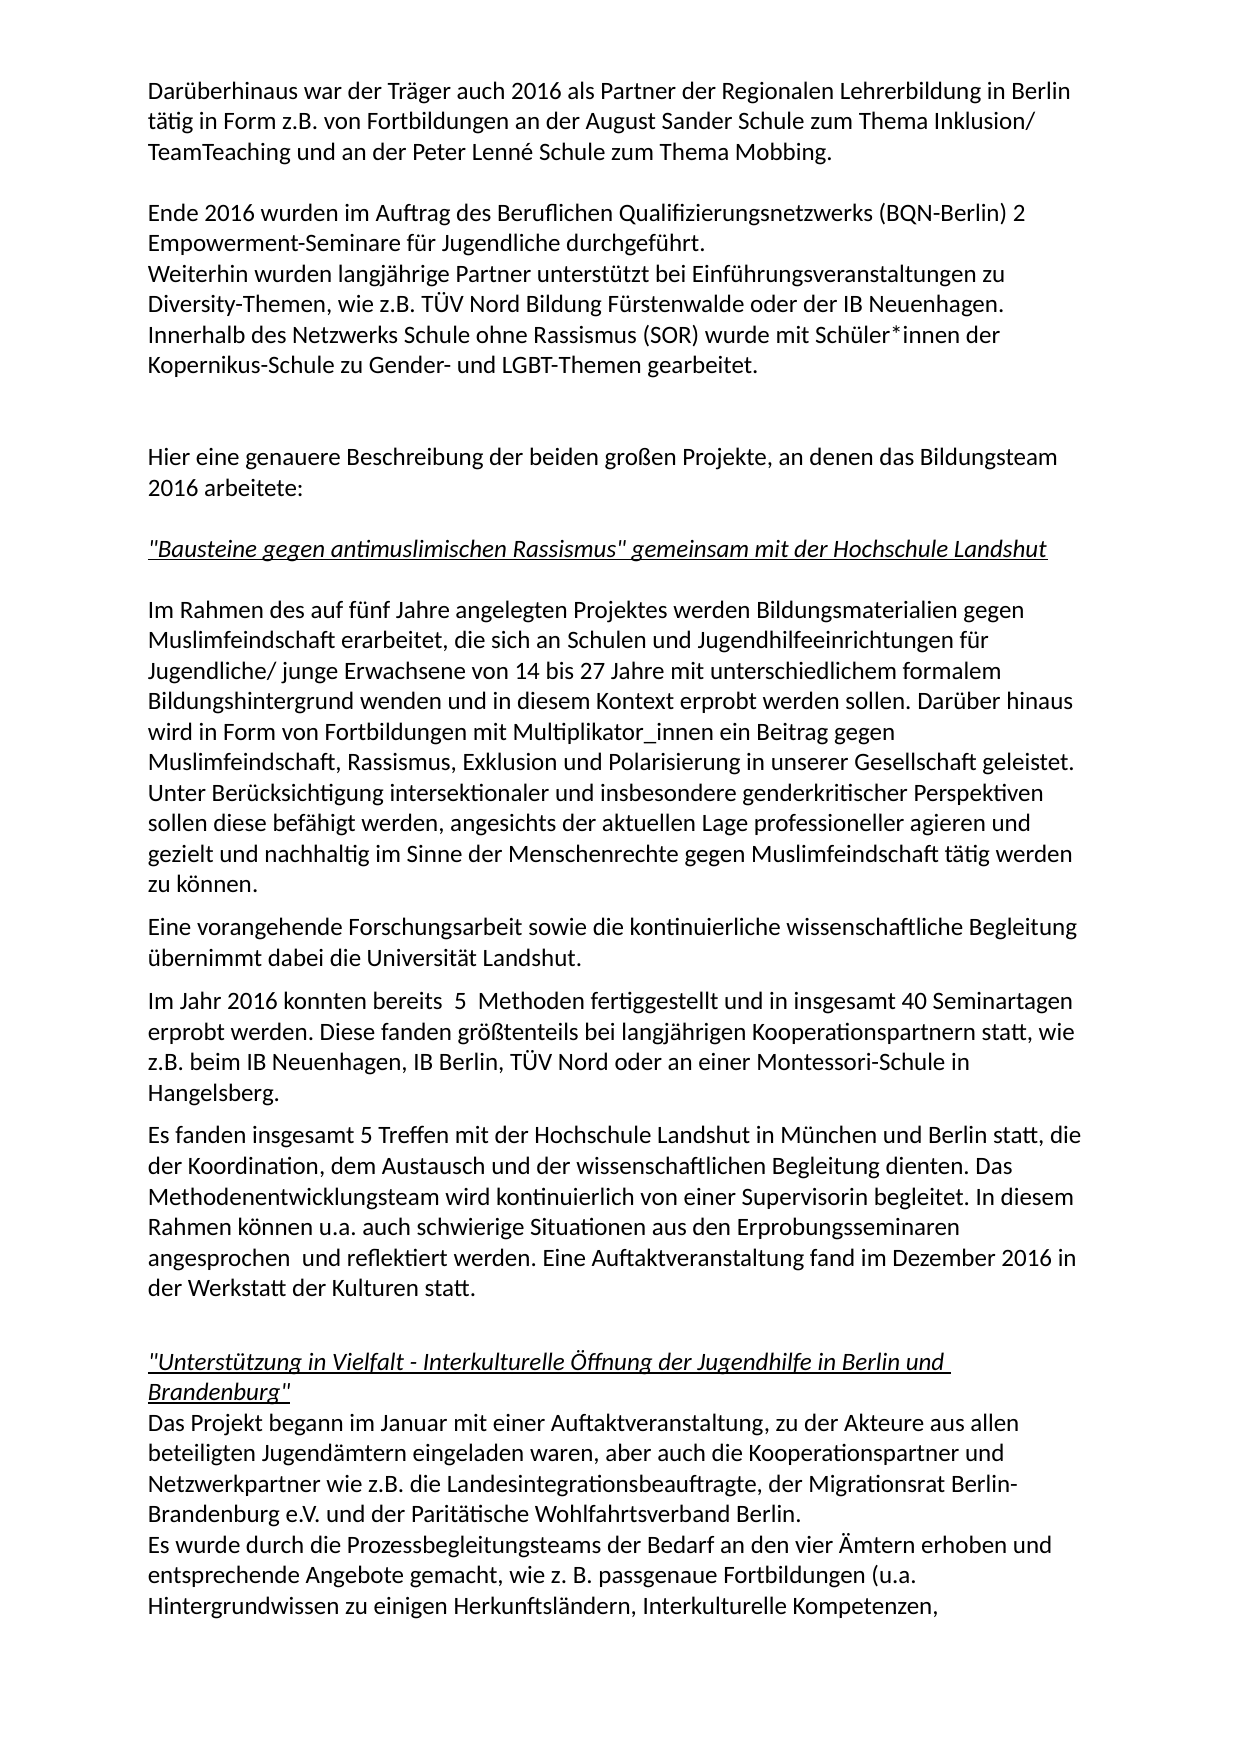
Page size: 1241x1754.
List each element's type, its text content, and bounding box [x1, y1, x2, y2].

text Das Projekt begann im Januar mit einer Auftaktveranstaltung, zu der Akteure aus allen beteiligten Jugendämtern eingeladen waren, aber auch die Kooperationspartner und Netzwerkpartner wie z.B. die Landesintegrationsbeauftragte, der Migrationsrat Berlin- Brandenburg e.V. und der Paritätische Wohlfahrtsverband Berlin. [148, 1407, 1093, 1529]
text Es wurde durch die Prozessbegleitungsteams der Bedarf an den vier Ämtern erhoben und entsprechende Angebote gemacht, wie z. B. passgenaue Fortbildungen (u.a. Hintergrundwissen zu einigen Herkunftsländern, Interkulturelle Kompetenzen, [148, 1529, 1093, 1621]
text Weiterhin wurden langjährige Partner unterstützt bei Einführungsveranstaltungen zu Diversity-Themen, wie z.B. TÜV Nord Bildung Fürstenwalde oder der IB Neuenhagen. Innerhalb des Netzwerks Schule ohne Rassismus (SOR) wurde mit Schüler*innen der Kopernikus-Schule zu Gender- und LGBT-Themen gearbeitet. [148, 258, 1093, 380]
text Ende 2016 wurden im Auftrag des Beruflichen Qualifizierungsnetzwerks (BQN-Berlin) 2 Empowerment-Seminare für Jugendliche durchgeführt. [148, 197, 1093, 258]
text Hier eine genauere Beschreibung der beiden großen Projekte, an denen das Bildungsteam 2016 arbeitete: [148, 441, 1093, 502]
text "Bausteine gegen antimuslimischen Rassismus" gemeinsam mit der Hochschule Landshut [148, 533, 1093, 563]
text Im Rahmen des auf fünf Jahre angelegten Projektes werden Bildungsmaterialien gegen Muslimfeindschaft erarbeitet, die sich an Schulen und Jugendhilfeeinrichtungen für Jugendliche/ junge Erwachsene von 14 bis 27 Jahre mit unterschiedlichem formalem Bildungshintergrund wenden und in diesem Kontext erprobt werden sollen. Darüber hinaus wird in Form von Fortbildungen mit Multiplikator_innen ein Beitrag gegen Muslimfeindschaft, Rassismus, Exklusion und Polarisierung in unserer Gesellschaft geleistet. Unter Berücksichtigung intersektionaler und insbesondere genderkritischer Perspektiven sollen diese befähigt werden, angesichts der aktuellen Lage professioneller agieren und gezielt und nachhaltig im Sinne der Menschenrechte gegen Muslimfeindschaft tätig werden zu können. [148, 594, 1093, 899]
text "Unterstützung in Vielfalt - Interkulturelle Öffnung der Jugendhilfe in Berlin und Brandenburg" [148, 1346, 1093, 1407]
text Im Jahr 2016 konnten bereits 5 Methoden fertiggestellt und in insgesamt 40 Seminartagen erprobt werden. Diese fanden größtenteils bei langjährigen Kooperationspartnern statt, wie z.B. beim IB Neuenhagen, IB Berlin, TÜV Nord oder an einer Montessori-Schule in Hangelsberg. [148, 985, 1093, 1107]
text Darüberhinaus war der Träger auch 2016 als Partner der Regionalen Lehrerbildung in Berlin tätig in Form z.B. von Fortbildungen an der August Sander Schule zum Thema Inklusion/ TeamTeaching und an der Peter Lenné Schule zum Thema Mobbing. [148, 75, 1093, 167]
text Eine vorangehende Forschungsarbeit sowie die kontinuierliche wissenschaftliche Begleitung übernimmt dabei die Universität Landshut. [148, 912, 1093, 973]
text Es fanden insgesamt 5 Treffen mit der Hochschule Landshut in München und Berlin statt, die der Koordination, dem Austausch und der wissenschaftlichen Begleitung dienten. Das Methodenentwicklungsteam wird kontinuierlich von einer Supervisorin begleitet. In diesem Rahmen können u.a. auch schwierige Situationen aus den Erprobungsseminaren angesprochen und reflektiert werden. Eine Auftaktveranstaltung fand im Dezember 2016 in der Werkstatt der Kulturen statt. [148, 1120, 1093, 1303]
